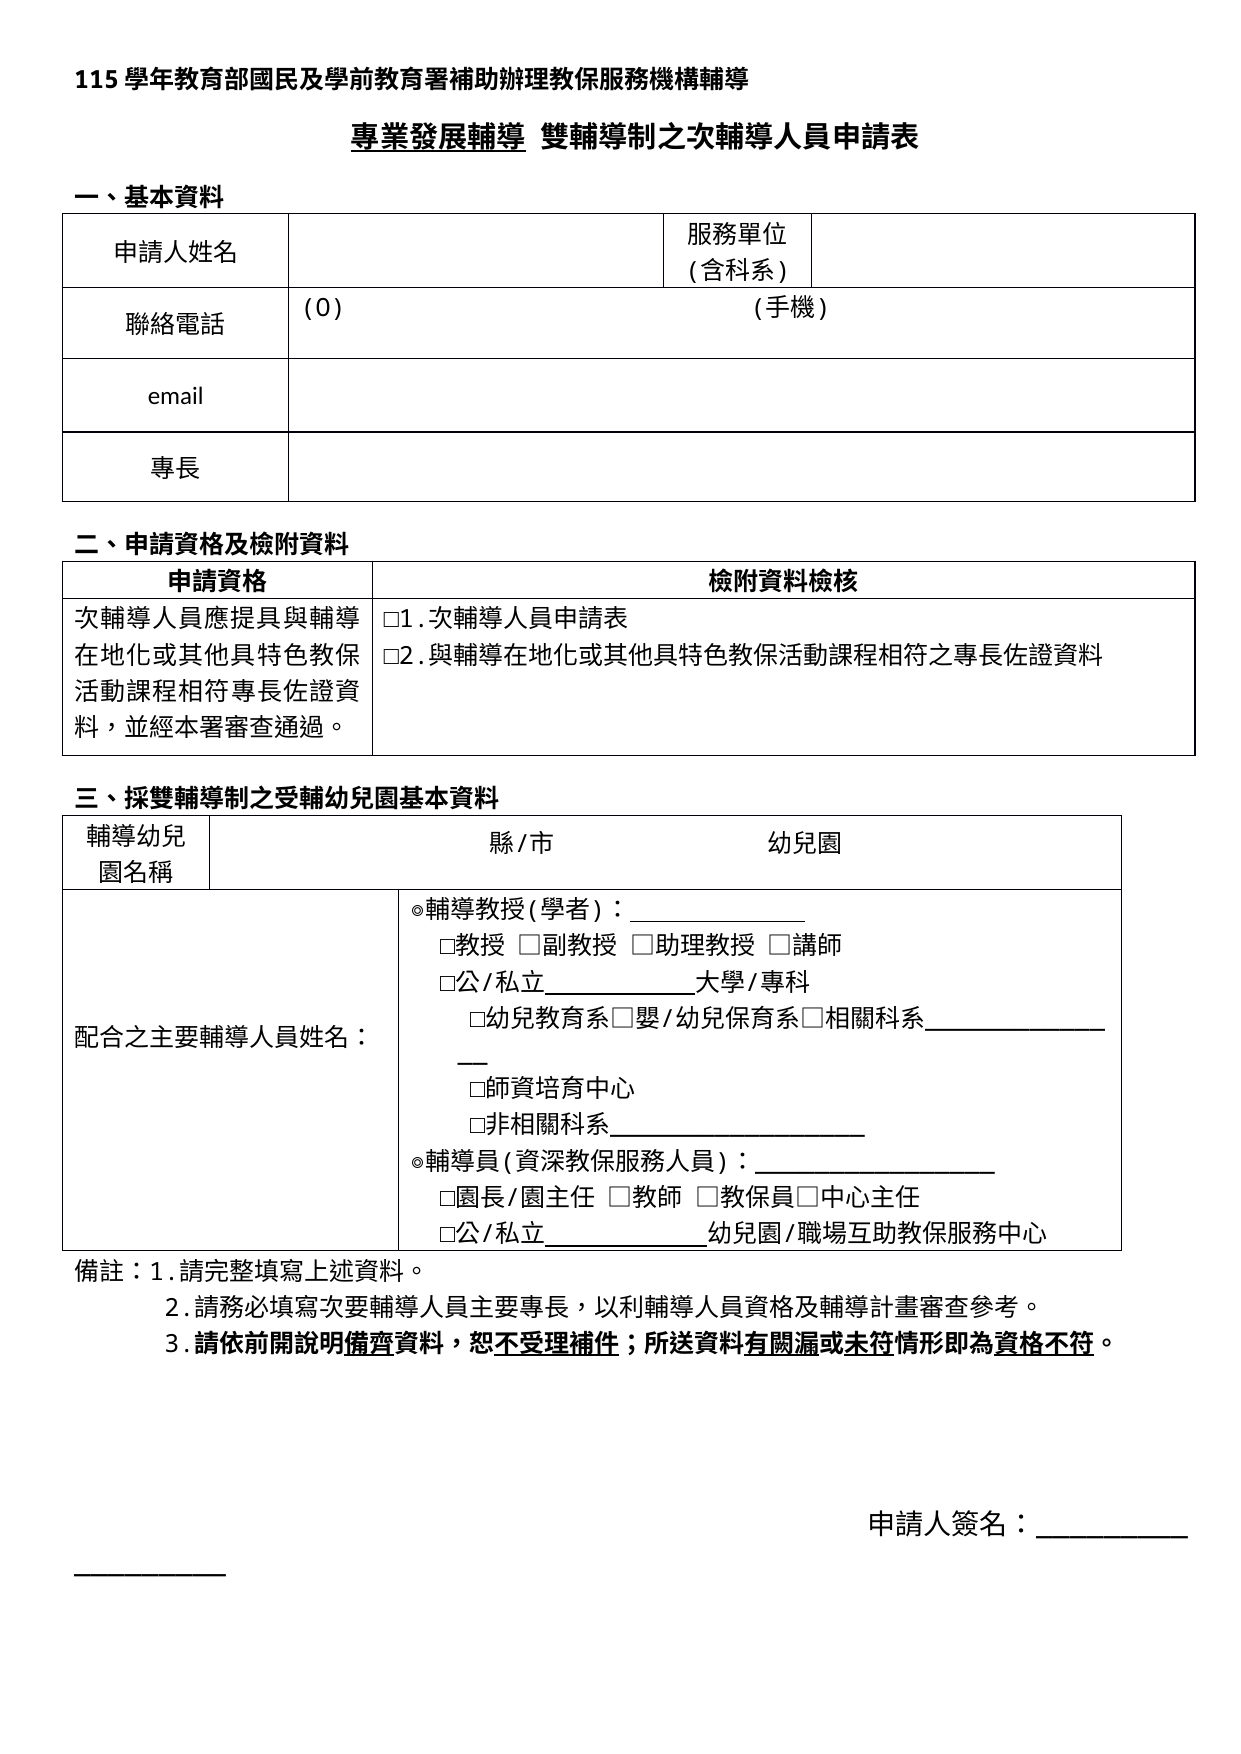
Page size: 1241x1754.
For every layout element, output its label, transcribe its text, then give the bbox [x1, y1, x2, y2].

table_cell (O) (手機) [289, 288, 1194, 358]
table_header 縣/市 幼兒園 [210, 816, 1121, 888]
text 二、申請資格及檢附資料 [74, 524, 1196, 561]
text 備註：1.請完整填寫上述資料。 [74, 1251, 1196, 1287]
text 申請人簽名：__________________ [74, 1502, 1196, 1581]
table_header 輔導幼兒園名稱 [63, 816, 209, 888]
table_header 申請人姓名 [63, 214, 288, 287]
table_cell 聯絡電話 [63, 288, 288, 358]
table_header [812, 214, 1194, 287]
table_cell 次輔導人員應提具與輔導在地化或其他具特色教保活動課程相符專長佐證資料，並經本署審查通過。 [63, 599, 372, 755]
table_cell 專長 [63, 433, 288, 501]
table_cell email [63, 359, 288, 431]
table_header [289, 214, 663, 287]
text 專業發展輔導 雙輔導制之次輔導人員申請表 [74, 113, 1196, 156]
text 一、基本資料 [74, 177, 1196, 213]
text 三、採雙輔導制之受輔幼兒園基本資料 [74, 779, 1196, 815]
text 3.請依前開說明備齊資料，恕不受理補件；所送資料有闕漏或未符情形即為資格不符。 [59, 1323, 1196, 1360]
table_cell 配合之主要輔導人員姓名： [63, 890, 398, 1250]
table_cell [289, 359, 1194, 431]
table_header 申請資格 [63, 562, 372, 598]
text 115學年教育部國民及學前教育署補助辦理教保服務機構輔導 [74, 59, 1196, 95]
table_header 服務單位 (含科系) [664, 214, 811, 287]
table_header 檢附資料檢核 [373, 562, 1194, 598]
table_cell □1.次輔導人員申請表 □2.與輔導在地化或其他具特色教保活動課程相符之專長佐證資料 [373, 599, 1194, 755]
text 2.請務必填寫次要輔導人員主要專長，以利輔導人員資格及輔導計畫審查參考。 [59, 1287, 1196, 1323]
table_cell [289, 433, 1194, 501]
table_cell ◎輔導教授(學者)： □教授 □副教授 □助理教授 □講師 □公/私立 大學/專科 □幼兒教育系□嬰/幼兒保育系□相關科系______________ □師資培育中心 □非相關科系_________________ ◎輔導員(資深教保服務人員)：________________ □園長/園主任 □教師 □教保員□中心主任 □公/私立 幼兒園/職場互助教保服務中心 [399, 890, 1121, 1250]
